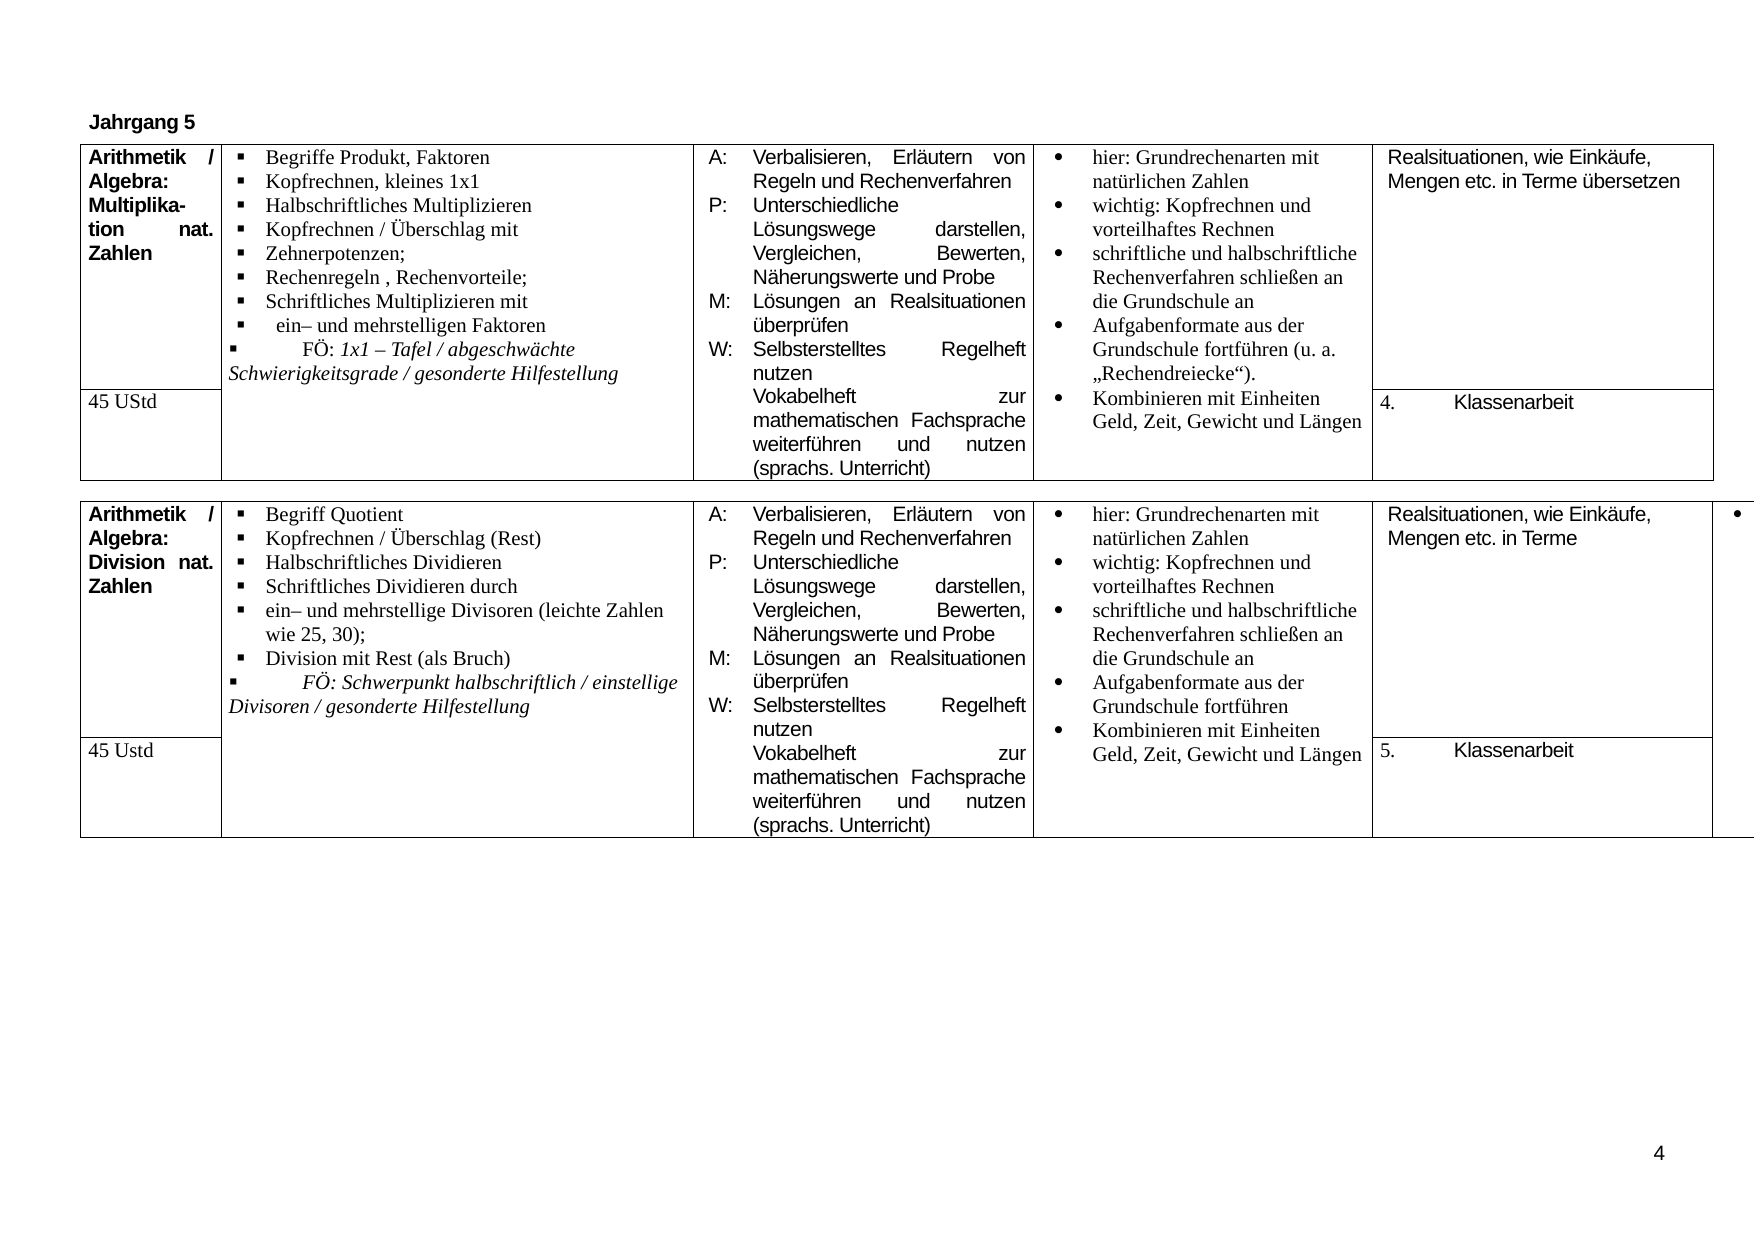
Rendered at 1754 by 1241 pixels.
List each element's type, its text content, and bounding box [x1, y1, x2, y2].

table_header hier: Grundrechenarten mit natürlichen Zahlen wichtig: Kopfrechnen und vorteilhaftes Rechnen schriftliche und halbschriftliche Rechenverfahren schließen an die Grundschule an Aufgabenformate aus der Grundschule fortführen (u. a. „Rechendreiecke“). Kombinieren mit Einheiten Geld, Zeit, Gewicht und Längen [1034, 145, 1372, 480]
table_cell Klassenarbeit [1373, 738, 1712, 837]
table_header [1713, 502, 1754, 837]
table_cell 45 UStd [81, 390, 221, 480]
table_cell 45 Ustd [81, 738, 221, 837]
table_header Begriffe Produkt, Faktoren Kopfrechnen, kleines 1x1 Halbschriftliches Multiplizieren Kopfrechnen / Überschlag mit Zehnerpotenzen; Rechenregeln , Rechenvorteile; Schriftliches Multiplizieren mit ein– und mehrstelligen Faktoren FÖ: 1x1 – Tafel / abgeschwächte Schwierigkeitsgrade / gesonderte Hilfestellung [222, 145, 693, 480]
table_header Arithmetik / Algebra: Division nat. Zahlen [81, 502, 221, 737]
table_header Begriff Quotient Kopfrechnen / Überschlag (Rest) Halbschriftliches Dividieren Schriftliches Dividieren durch ein– und mehrstellige Divisoren (leichte Zahlen wie 25, 30); Division mit Rest (als Bruch) FÖ: Schwerpunkt halbschriftlich / einstellige Divisoren / gesonderte Hilfestellung [222, 502, 693, 837]
table_cell Klassenarbeit [1373, 390, 1713, 480]
table_header A: Verbalisieren, Erläutern von Regeln und Rechenverfahren P: Unterschiedliche Lösungswege darstellen, Vergleichen, Bewerten, Näherungswerte und Probe M: Lösungen an Realsituationen überprüfen W: Selbsterstelltes Regelheft nutzen Vokabelheft zur mathematischen Fachsprache weiterführen und nutzen (sprachs. Unterricht) [694, 502, 1033, 837]
table_header Realsituationen, wie Einkäufe, Mengen etc. in Terme übersetzen [1373, 145, 1713, 388]
table_header Arithmetik / Algebra: Multiplika-tion nat. Zahlen [81, 145, 221, 388]
table_header A: Verbalisieren, Erläutern von Regeln und Rechenverfahren P: Unterschiedliche Lösungswege darstellen, Vergleichen, Bewerten, Näherungswerte und Probe M: Lösungen an Realsituationen überprüfen W: Selbsterstelltes Regelheft nutzen Vokabelheft zur mathematischen Fachsprache weiterführen und nutzen (sprachs. Unterricht) [694, 145, 1033, 480]
table_header hier: Grundrechenarten mit natürlichen Zahlen wichtig: Kopfrechnen und vorteilhaftes Rechnen schriftliche und halbschriftliche Rechenverfahren schließen an die Grundschule an Aufgabenformate aus der Grundschule fortführen Kombinieren mit Einheiten Geld, Zeit, Gewicht und Längen [1034, 502, 1372, 837]
text Jahrgang 5 [89, 110, 1665, 134]
table_header Realsituationen, wie Einkäufe, Mengen etc. in Terme [1373, 502, 1712, 737]
